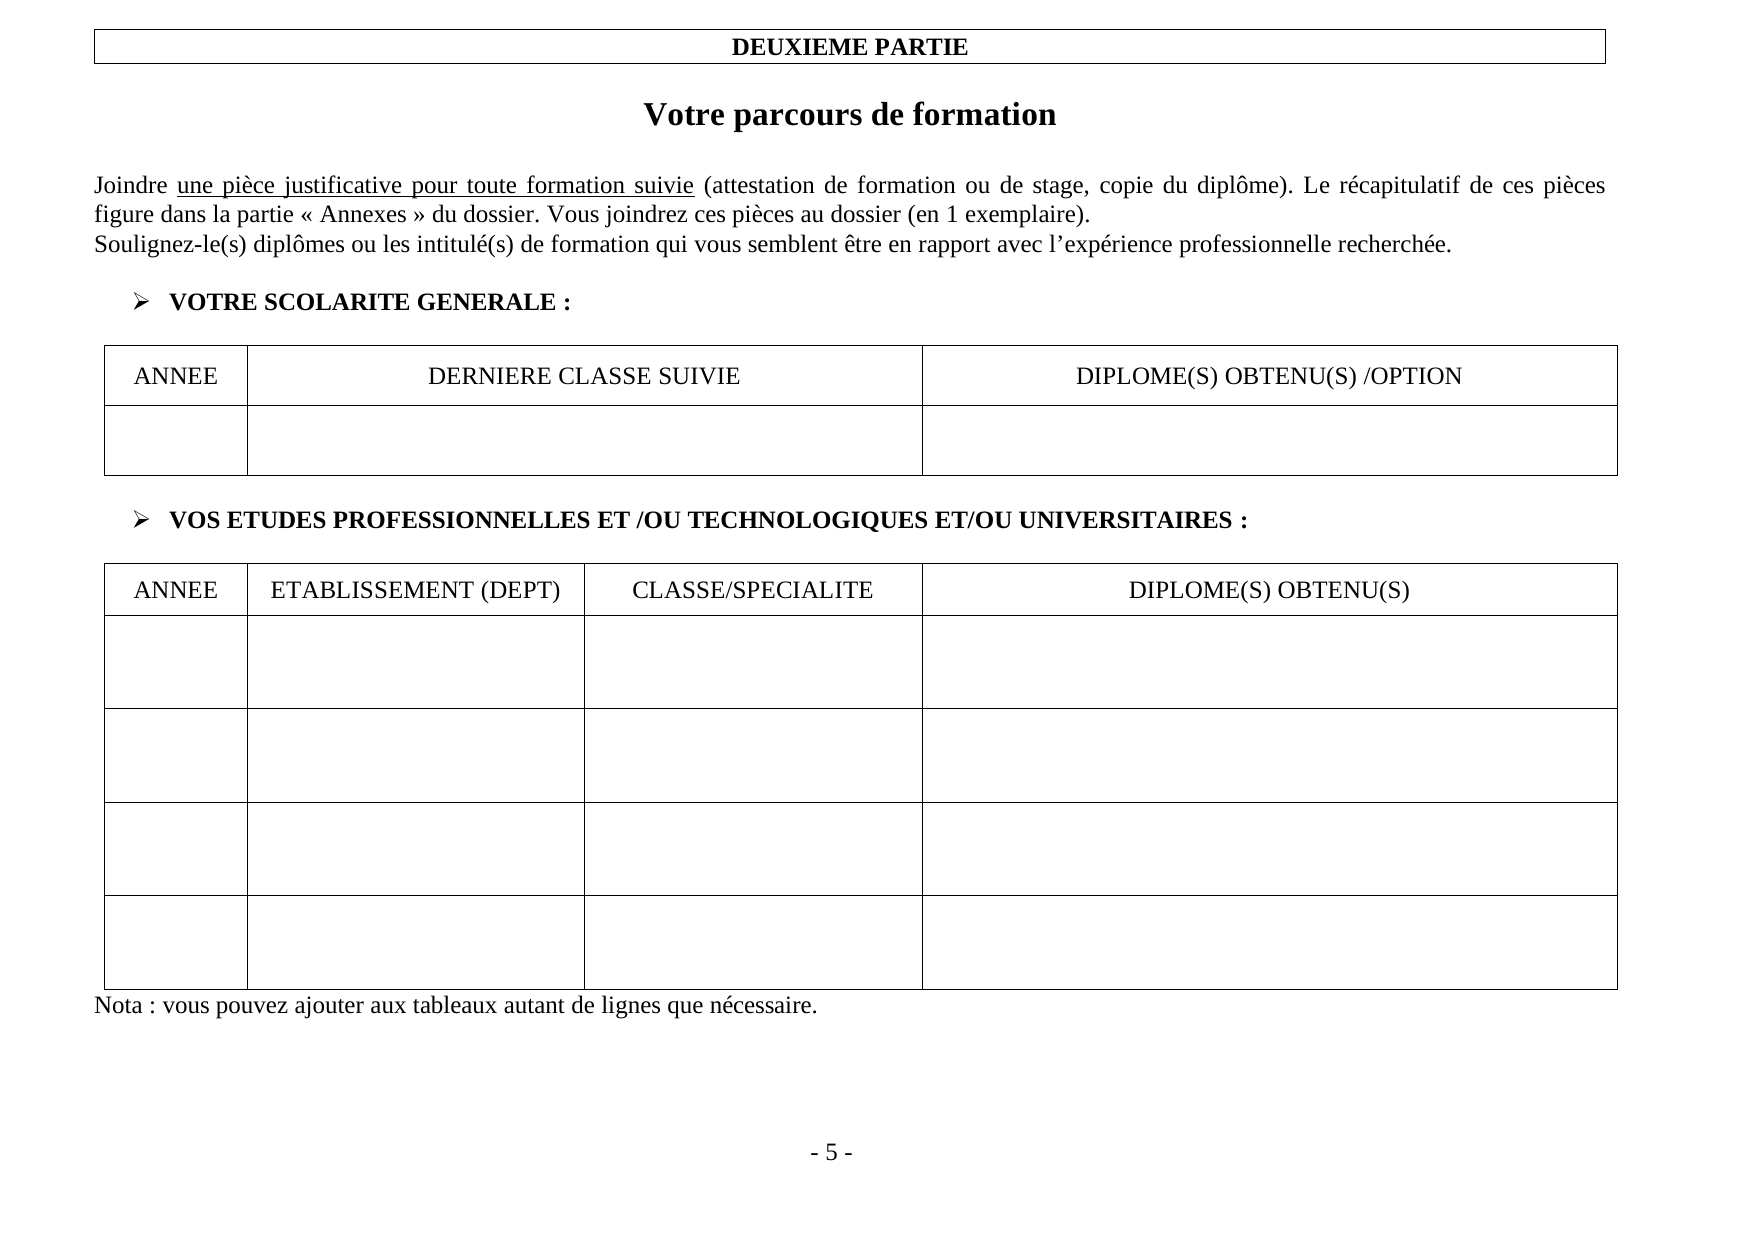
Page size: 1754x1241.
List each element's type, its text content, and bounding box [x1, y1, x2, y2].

table_cell [248, 616, 584, 708]
table_cell [105, 803, 247, 895]
table_cell [248, 803, 584, 895]
text Soulignez-le(s) diplômes ou les intitulé(s) de formation qui vous semblent être en rapport avec l’expérience professionnelle recherchée. [94, 228, 1606, 257]
table_cell [923, 406, 1617, 475]
table_cell [248, 896, 584, 989]
table_cell [105, 709, 247, 802]
table_cell [923, 616, 1617, 708]
table_header DIPLOME(S) OBTENU(S) /OPTION [923, 346, 1617, 404]
table_header DIPLOME(S) OBTENU(S) [923, 564, 1617, 614]
table_header ANNEE [105, 346, 247, 404]
text Joindre une pièce justificative pour toute formation suivie (attestation de formation ou de stage, copie du diplôme). Le récapitulatif de ces pièces figure dans la partie « Annexes » du dossier. Vous joindrez ces pièces au dossier (en 1 exemplaire). [94, 170, 1606, 228]
list VOS ETUDES PROFESSIONNELLES ET /OU TECHNOLOGIQUES ET/OU UNIVERSITAIRES : [131, 505, 1606, 534]
table_header CLASSE/SPECIALITE [585, 564, 922, 614]
table_cell [585, 616, 922, 708]
text Nota : vous pouvez ajouter aux tableaux autant de lignes que nécessaire. [94, 990, 1606, 1019]
text Votre parcours de formation [94, 93, 1606, 132]
table_cell [105, 616, 247, 708]
table_cell [923, 709, 1617, 802]
table_cell [923, 803, 1617, 895]
table_header ETABLISSEMENT (DEPT) [248, 564, 584, 614]
table_header ANNEE [105, 564, 247, 614]
table_cell [105, 406, 247, 475]
list VOTRE SCOLARITE GENERALE : [131, 287, 1606, 316]
table_cell [585, 896, 922, 989]
table_cell [248, 406, 922, 475]
text DEUXIEME PARTIE [95, 30, 1605, 63]
table_cell [585, 803, 922, 895]
table_cell [105, 896, 247, 989]
table_header DERNIERE CLASSE SUIVIE [248, 346, 922, 404]
table_cell [923, 896, 1617, 989]
table_cell [585, 709, 922, 802]
table_cell [248, 709, 584, 802]
